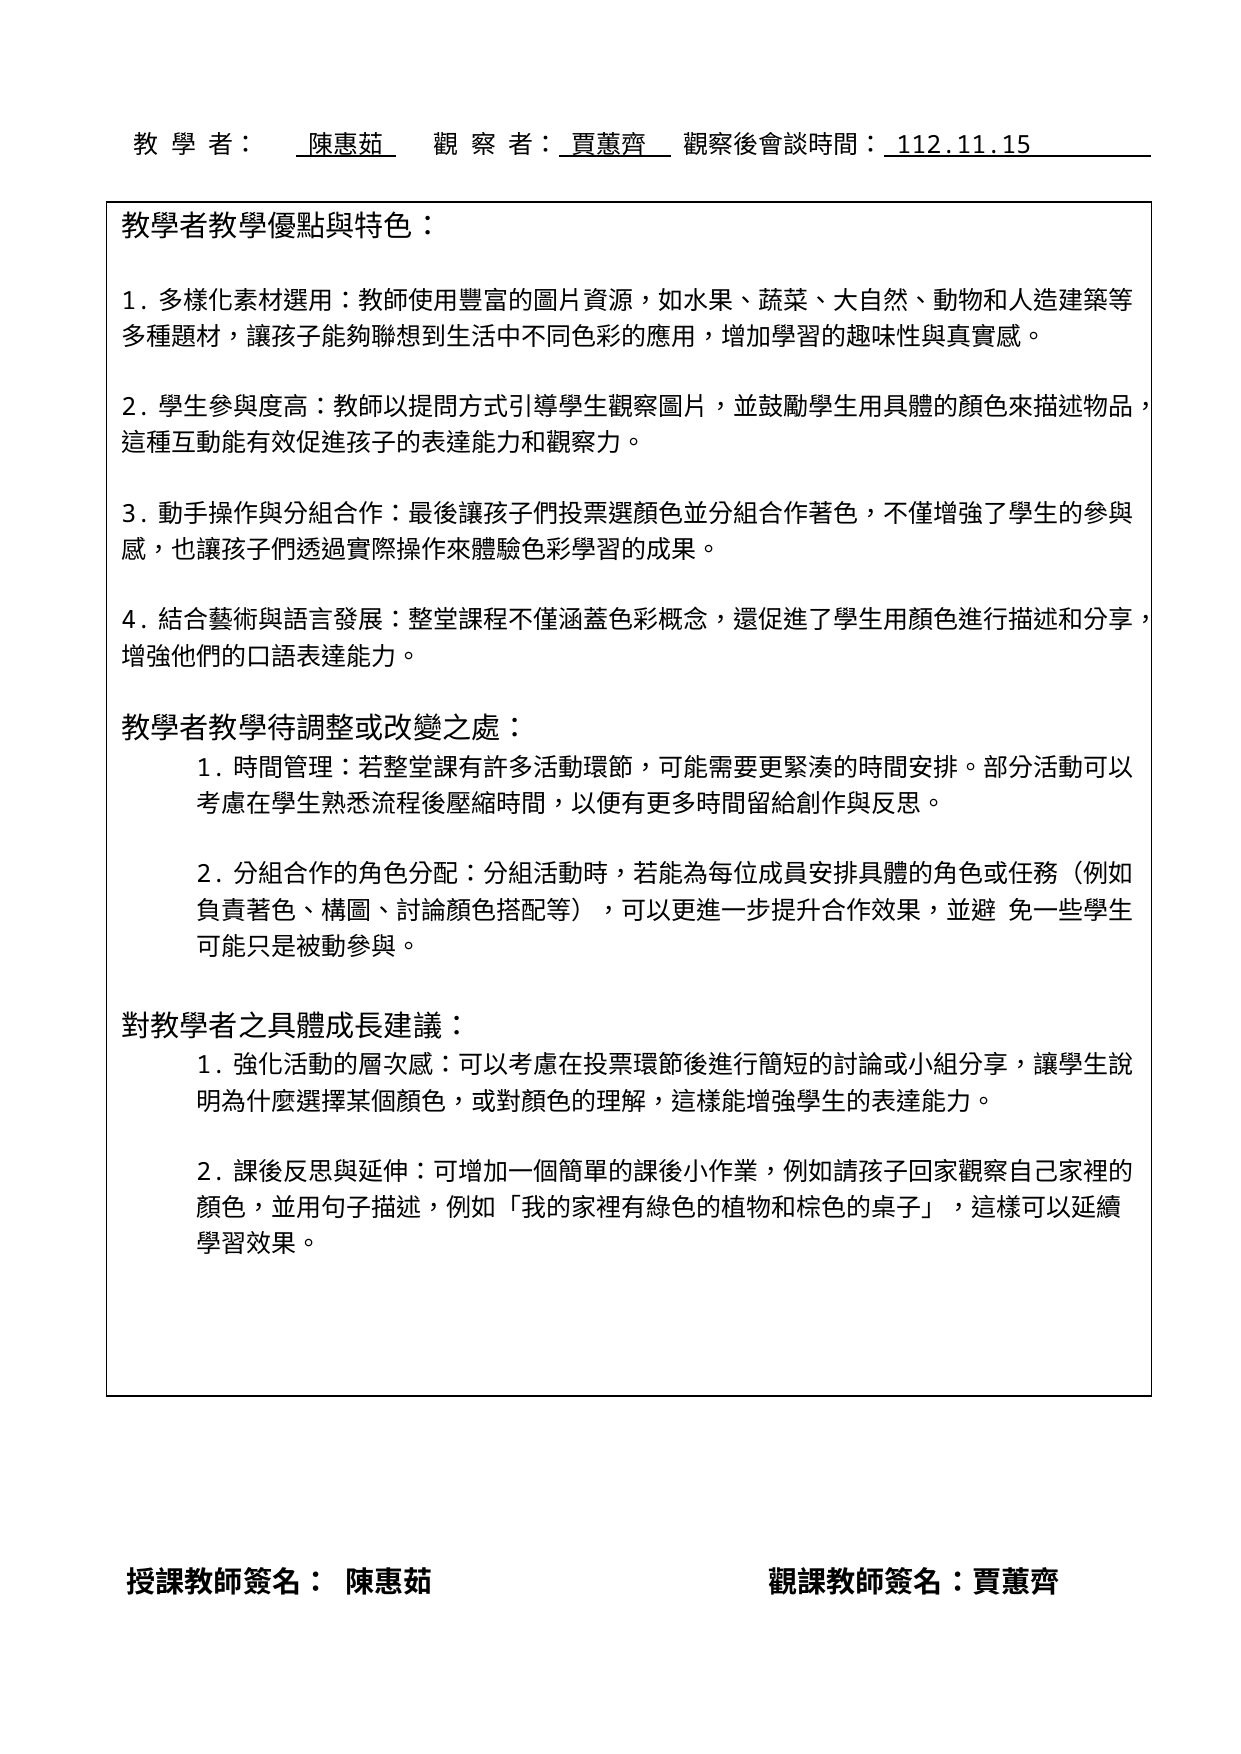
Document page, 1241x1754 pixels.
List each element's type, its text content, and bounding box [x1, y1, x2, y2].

text 授課教師簽名： 陳惠茹 觀課教師簽名：賈蕙齊 [126, 1538, 1152, 1601]
text 教 學 者： 陳惠茹 觀 察 者： 賈蕙齊 觀察後會談時間： 112.11.15 [89, 101, 1152, 163]
